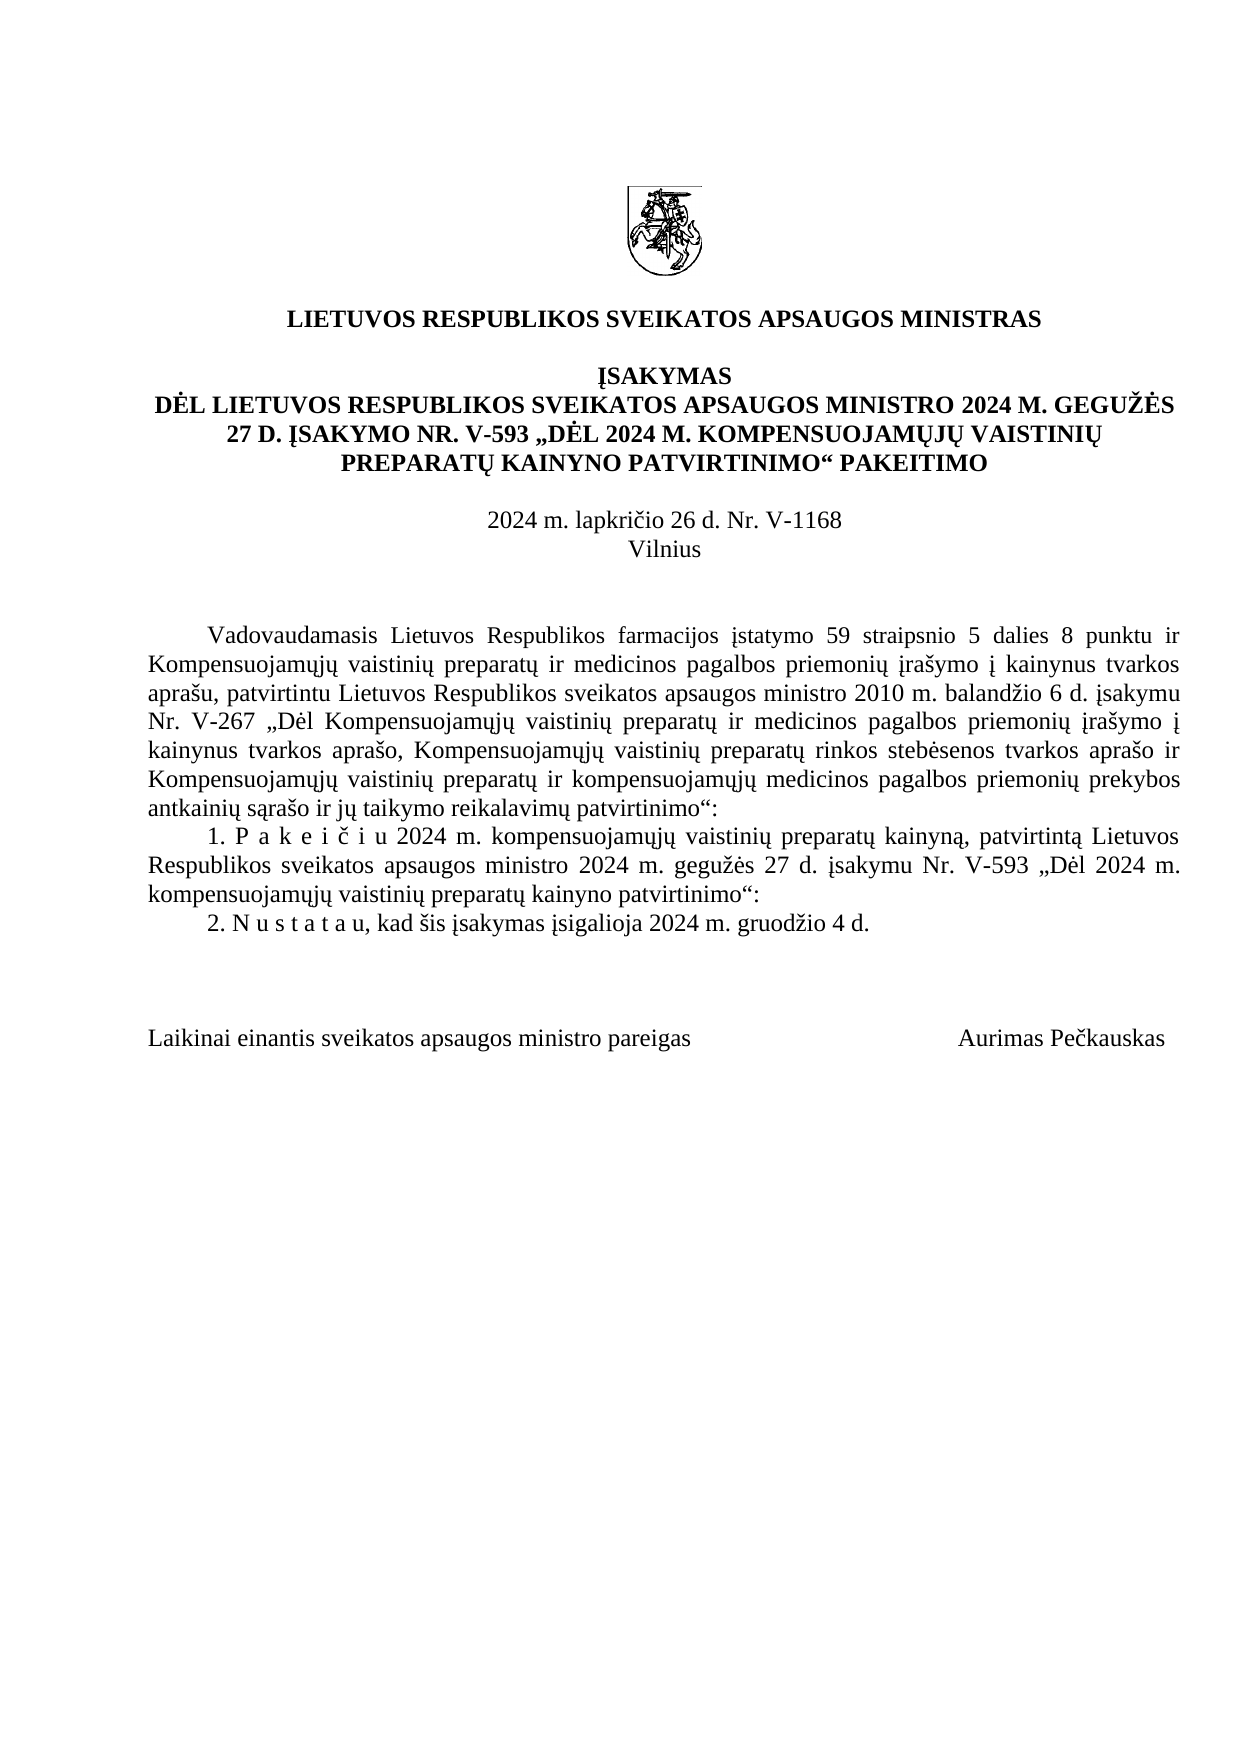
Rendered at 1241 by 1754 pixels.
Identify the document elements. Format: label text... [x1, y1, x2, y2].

text 2. N u s t a t a u, kad šis įsakymas įsigalioja 2024 m. gruodžio 4 d. [148, 908, 1181, 936]
text 1. P a k e i č i u 2024 m. kompensuojamųjų vaistinių preparatų kainyną, patvirtintą Lietuvos Respublikos sveikatos apsaugos ministro 2024 m. gegužės 27 d. įsakymu Nr. V-593 „Dėl 2024 m. kompensuojamųjų vaistinių preparatų kainyno patvirtinimo“: [148, 821, 1181, 908]
text LIETUVOS RESPUBLIKOS SVEIKATOS APSAUGOS MINISTRAS [148, 304, 1181, 333]
text 2024 m. lapkričio 26 d. Nr. V-1168 [148, 505, 1181, 534]
text Laikinai einantis sveikatos apsaugos ministro pareigas Aurimas Pečkauskas [148, 1023, 1181, 1051]
text ĮSAKYMAS [148, 361, 1181, 390]
text Vilnius [148, 534, 1181, 563]
text DĖL LIETUVOS RESPUBLIKOS SVEIKATOS APSAUGOS MINISTRO 2024 M. GEGUŽĖS 27 D. ĮSAKYMO NR. V-593 „DĖL 2024 M. KOMPENSUOJAMŲJŲ VAISTINIŲ PREPARATŲ KAINYNO PATVIRTINIMO“ PAKEITIMO [148, 390, 1181, 476]
text Vadovaudamasis Lietuvos Respublikos farmacijos įstatymo 59 straipsnio 5 dalies 8 punktu ir Kompensuojamųjų vaistinių preparatų ir medicinos pagalbos priemonių įrašymo į kainynus tvarkos aprašu, patvirtintu Lietuvos Respublikos sveikatos apsaugos ministro 2010 m. balandžio 6 d. įsakymu Nr. V-267 „Dėl Kompensuojamųjų vaistinių preparatų ir medicinos pagalbos priemonių įrašymo į kainynus tvarkos aprašo, Kompensuojamųjų vaistinių preparatų rinkos stebėsenos tvarkos aprašo ir Kompensuojamųjų vaistinių preparatų ir kompensuojamųjų medicinos pagalbos priemonių prekybos antkainių sąrašo ir jų taikymo reikalavimų patvirtinimo“: [148, 620, 1181, 821]
